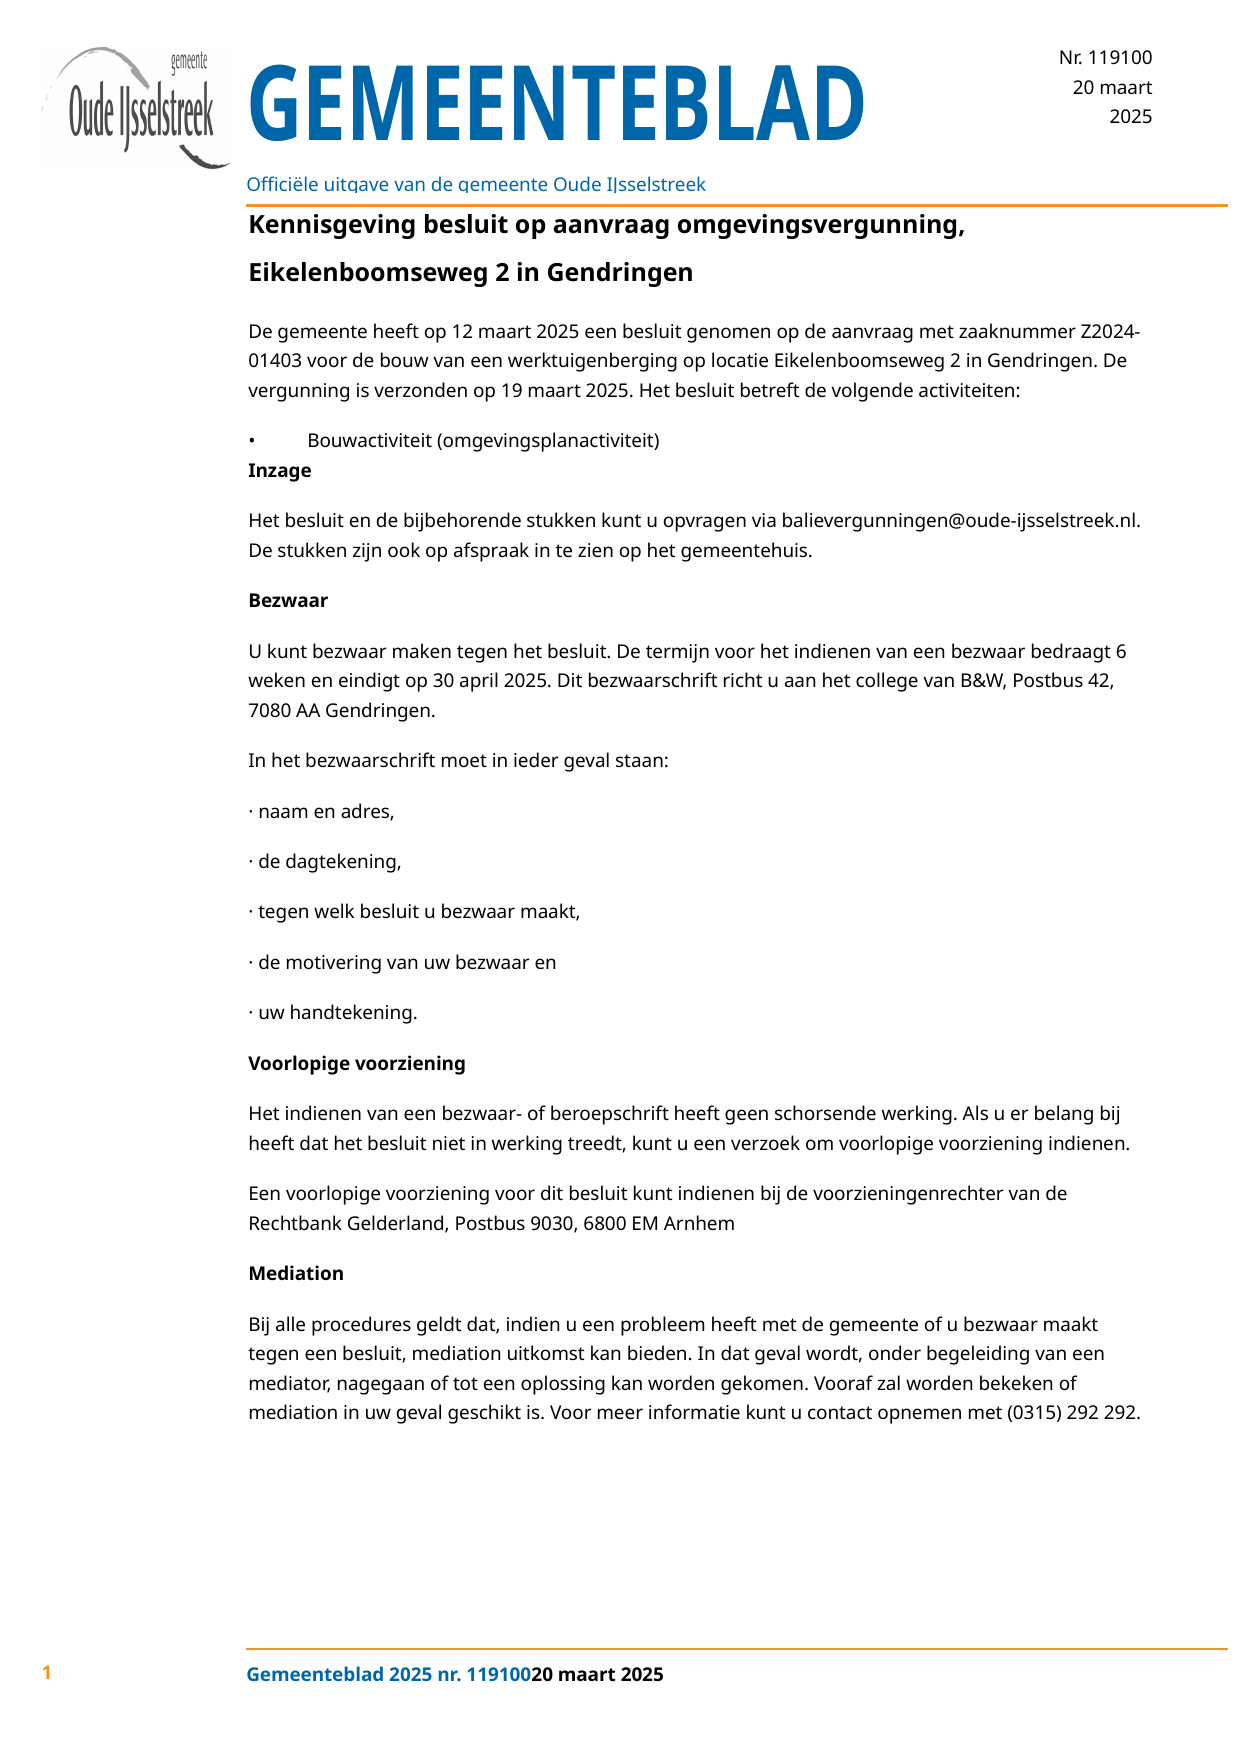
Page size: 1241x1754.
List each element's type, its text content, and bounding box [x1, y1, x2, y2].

text In het bezwaarschrift moet in ieder geval staan: [248, 747, 1152, 773]
text Een voorlopige voorziening voor dit besluit kunt indienen bij de voorzieningenrechter van de Rechtbank Gelderland, Postbus 9030, 6800 EM Arnhem [248, 1180, 1152, 1236]
picture [41, 47, 231, 172]
text U kunt bezwaar maken tegen het besluit. De termijn voor het indienen van een bezwaar bedraagt 6 weken en eindigt op 30 april 2025. Dit bezwaarschrift richt u aan het college van B&W, Postbus 42, 7080 AA Gendringen. [248, 638, 1152, 723]
text Inzage [248, 457, 1152, 483]
text De gemeente heeft op 12 maart 2025 een besluit genomen op de aanvraag met zaaknummer Z2024-01403 voor de bouw van een werktuigenberging op locatie Eikelenboomseweg 2 in Gendringen. De vergunning is verzonden op 19 maart 2025. Het besluit betreft de volgende activiteiten: [248, 318, 1152, 403]
text Het besluit en de bijbehorende stukken kunt u opvragen via balievergunningen@oude-ijsselstreek.nl. De stukken zijn ook op afspraak in te zien op het gemeentehuis. [248, 507, 1152, 563]
text Kennisgeving besluit op aanvraag omgevingsvergunning, Eikelenboomseweg 2 in Gendringen [248, 207, 1152, 288]
list Bouwactiviteit (omgevingsplanactiviteit) [248, 427, 1152, 453]
text Bij alle procedures geldt dat, indien u een probleem heeft met de gemeente of u bezwaar maakt tegen een besluit, mediation uitkomst kan bieden. In dat geval wordt, onder begeleiding van een mediator, nagegaan of tot een oplossing kan worden gekomen. Vooraf zal worden bekeken of mediation in uw geval geschikt is. Voor meer informatie kunt u contact opnemen met (0315) 292 292. [248, 1311, 1152, 1425]
text Mediation [248, 1260, 1152, 1286]
text Bezwaar [248, 587, 1152, 613]
text · tegen welk besluit u bezwaar maakt, [248, 899, 1152, 924]
text · de motivering van uw bezwaar en [248, 949, 1152, 975]
text Voorlopige voorziening [248, 1050, 1152, 1076]
text · naam en adres, [248, 798, 1152, 824]
text · uw handtekening. [248, 999, 1152, 1025]
text Het indienen van een bezwaar- of beroepschrift heeft geen schorsende werking. Als u er belang bij heeft dat het besluit niet in werking treedt, kunt u een verzoek om voorlopige voorziening indienen. [248, 1100, 1152, 1156]
text · de dagtekening, [248, 848, 1152, 874]
